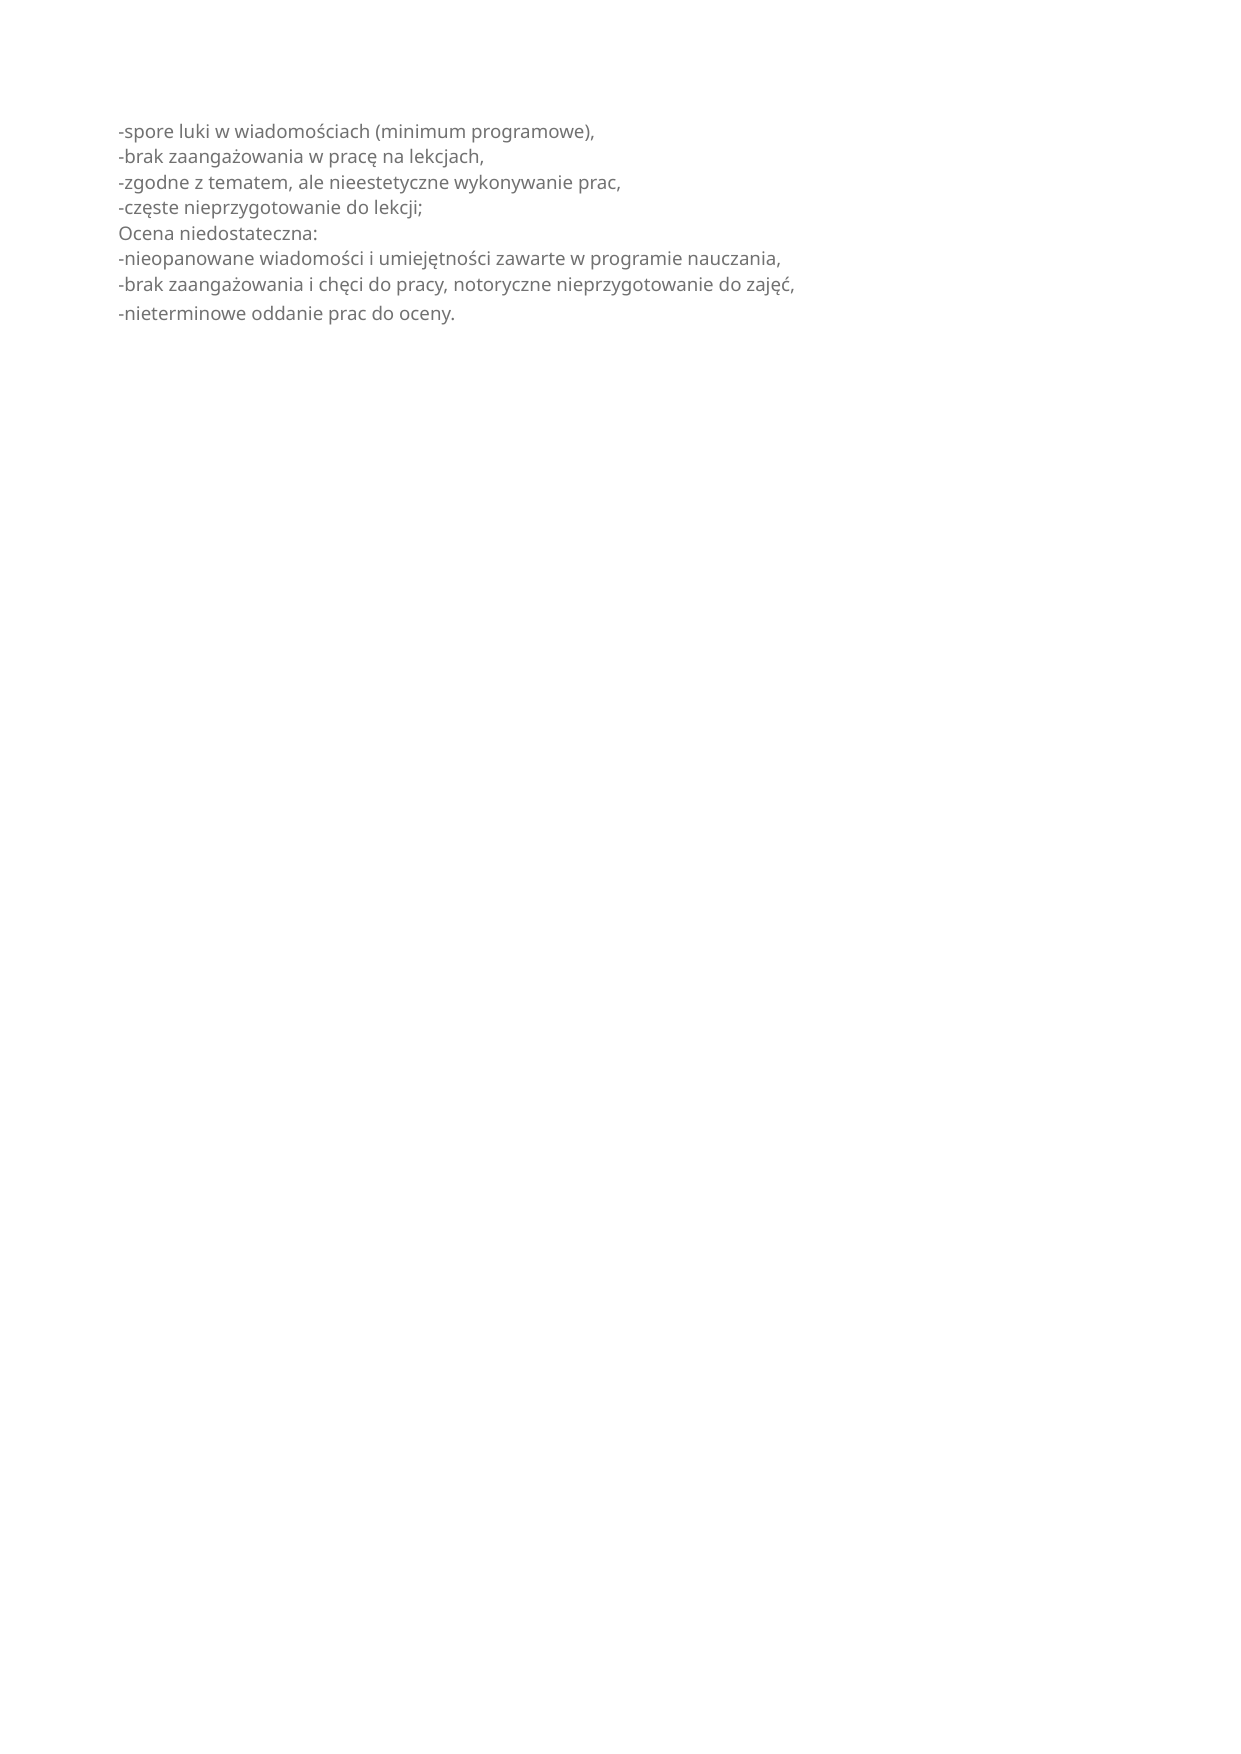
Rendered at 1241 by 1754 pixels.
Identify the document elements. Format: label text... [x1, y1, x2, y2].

text -spore luki w wiadomościach (minimum programowe), -brak zaangażowania w pracę na lekcjach, -zgodne z tematem, ale nieestetyczne wykonywanie prac, -częste nieprzygotowanie do lekcji; Ocena niedostateczna: -nieopanowane wiadomości i umiejętności zawarte w programie nauczania, -brak zaangażowania i chęci do pracy, notoryczne nieprzygotowanie do zajęć, -nieterminowe oddanie prac do oceny. [118, 118, 1122, 326]
